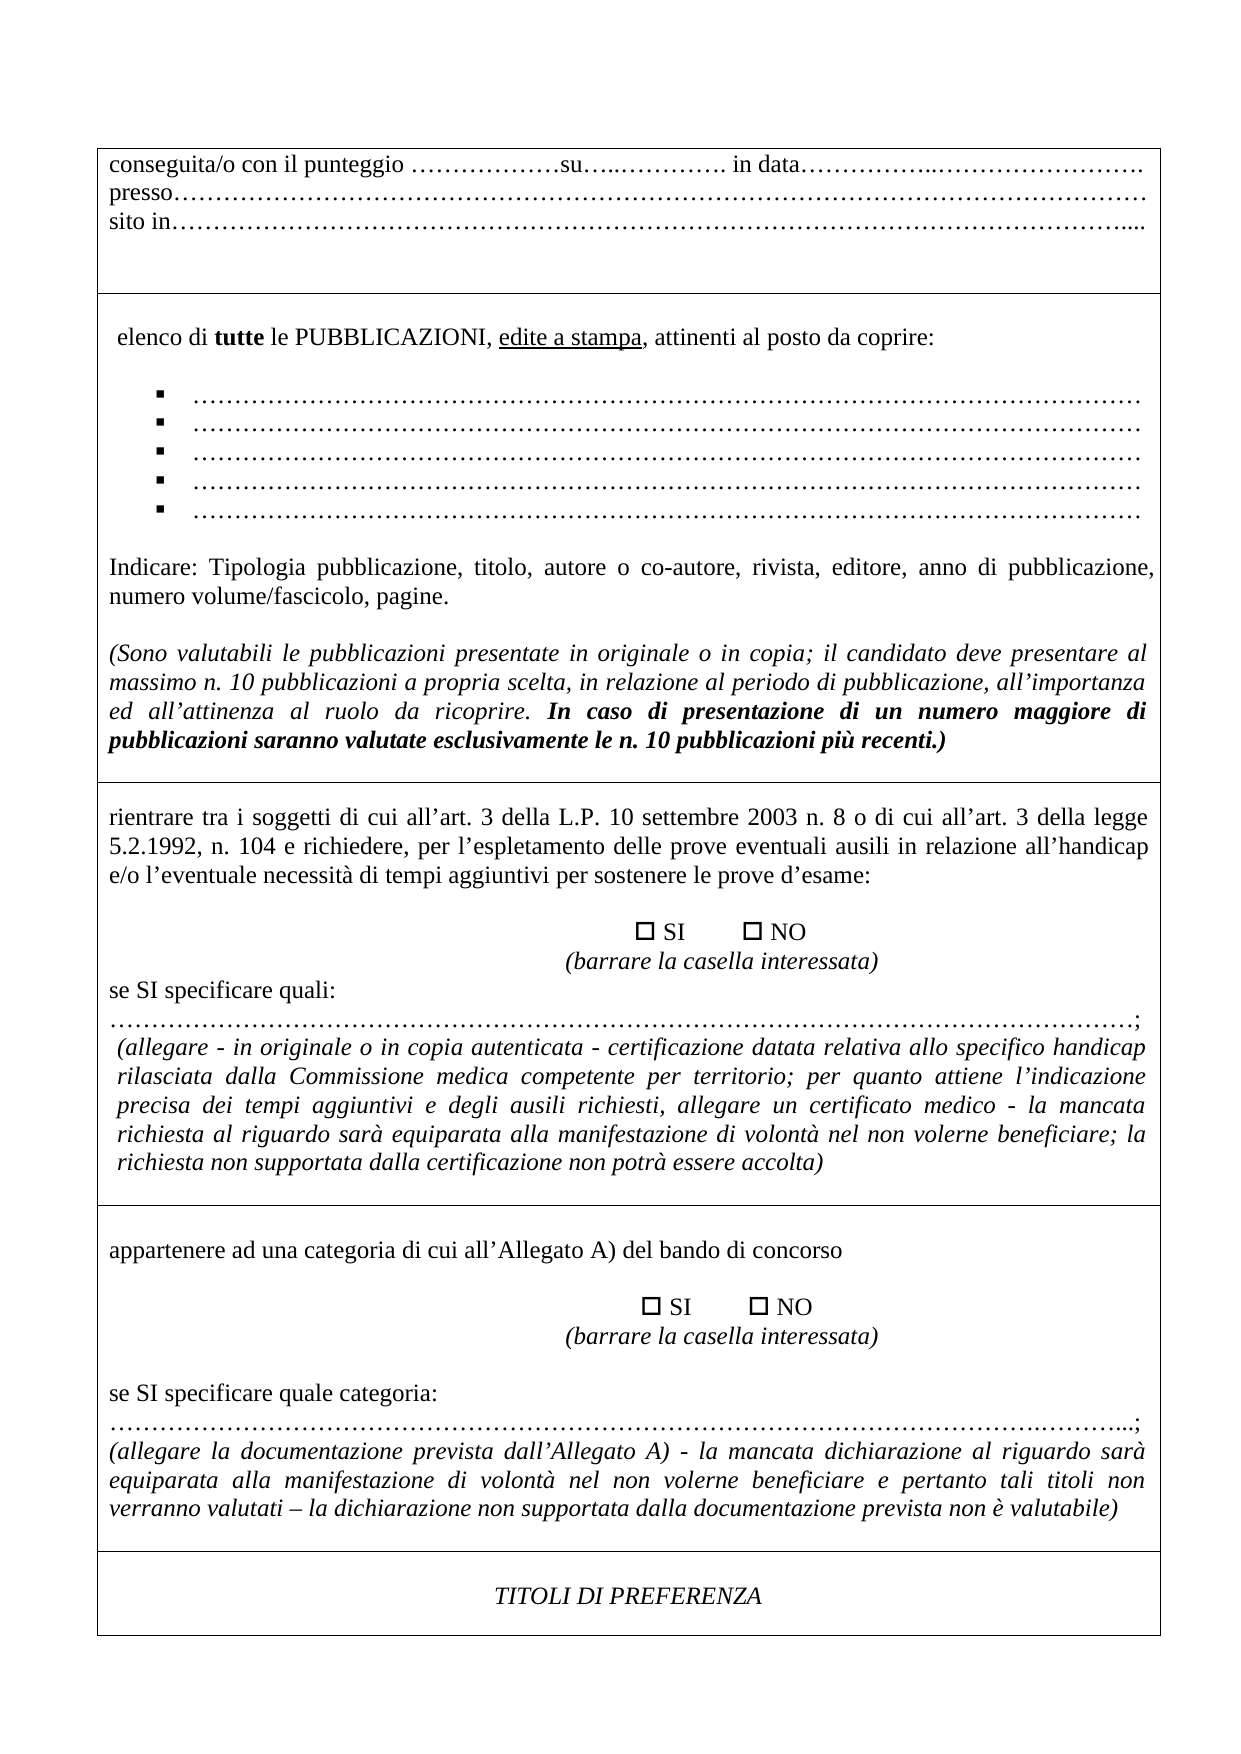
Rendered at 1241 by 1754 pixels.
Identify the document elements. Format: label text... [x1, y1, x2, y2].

table_cell [73, 293, 97, 782]
table_cell TITOLI DI PREFERENZA [98, 1552, 1160, 1635]
table_cell [73, 1205, 97, 1551]
table_cell [73, 1551, 97, 1635]
table_cell appartenere ad una categoria di cui all’Allegato A) del bando di concorso  SI  NO (barrare la casella interessata) se SI specificare quale categoria: ………………………………………………………………………………………………….………...; (allegare la documentazione prevista dall’Allegato A) - la mancata dichiarazione al riguardo sarà equiparata alla manifestazione di volontà nel non volerne beneficiare e pertanto tali titoli non verranno valutati – la dichiarazione non supportata dalla documentazione prevista non è valutabile) [98, 1206, 1160, 1551]
table_cell elenco di tutte le PUBBLICAZIONI, edite a stampa, attinenti al posto da coprire: …………………………………………………………………………………………………… …………………………………………………………………………………………………… …………………………………………………………………………………………………… …………………………………………………………………………………………………… …………………………………………………………………………………………………… Indicare: Tipologia pubblicazione, titolo, autore o co-autore, rivista, editore, anno di pubblicazione, numero volume/fascicolo, pagine. (Sono valutabili le pubblicazioni presentate in originale o in copia; il candidato deve presentare al massimo n. 10 pubblicazioni a propria scelta, in relazione al periodo di pubblicazione, all’importanza ed all’attinenza al ruolo da ricoprire. In caso di presentazione di un numero maggiore di pubblicazioni saranno valutate esclusivamente le n. 10 pubblicazioni più recenti.) [98, 294, 1160, 782]
table_cell [73, 148, 97, 292]
table_cell rientrare tra i soggetti di cui all’art. 3 della L.P. 10 settembre 2003 n. 8 o di cui all’art. 3 della legge 5.2.1992, n. 104 e richiedere, per l’espletamento delle prove eventuali ausili in relazione all’handicap e/o l’eventuale necessità di tempi aggiuntivi per sostenere le prove d’esame:  SI  NO (barrare la casella interessata) se SI specificare quali: ……………………………………………………………………………………………………………; (allegare - in originale o in copia autenticata - certificazione datata relativa allo specifico handicap rilasciata dalla Commissione medica competente per territorio; per quanto attiene l’indicazione precisa dei tempi aggiuntivi e degli ausili richiesti, allegare un certificato medico - la mancata richiesta al riguardo sarà equiparata alla manifestazione di volontà nel non volerne beneficiare; la richiesta non supportata dalla certificazione non potrà essere accolta) [98, 783, 1160, 1205]
table_cell conseguita/o con il punteggio ………………su…..…………. in data……………..……………………. presso……………………………………………………………………………………………………… sito in…………………………………………………………………………………………………….... [98, 149, 1160, 292]
table_cell [73, 782, 97, 1205]
